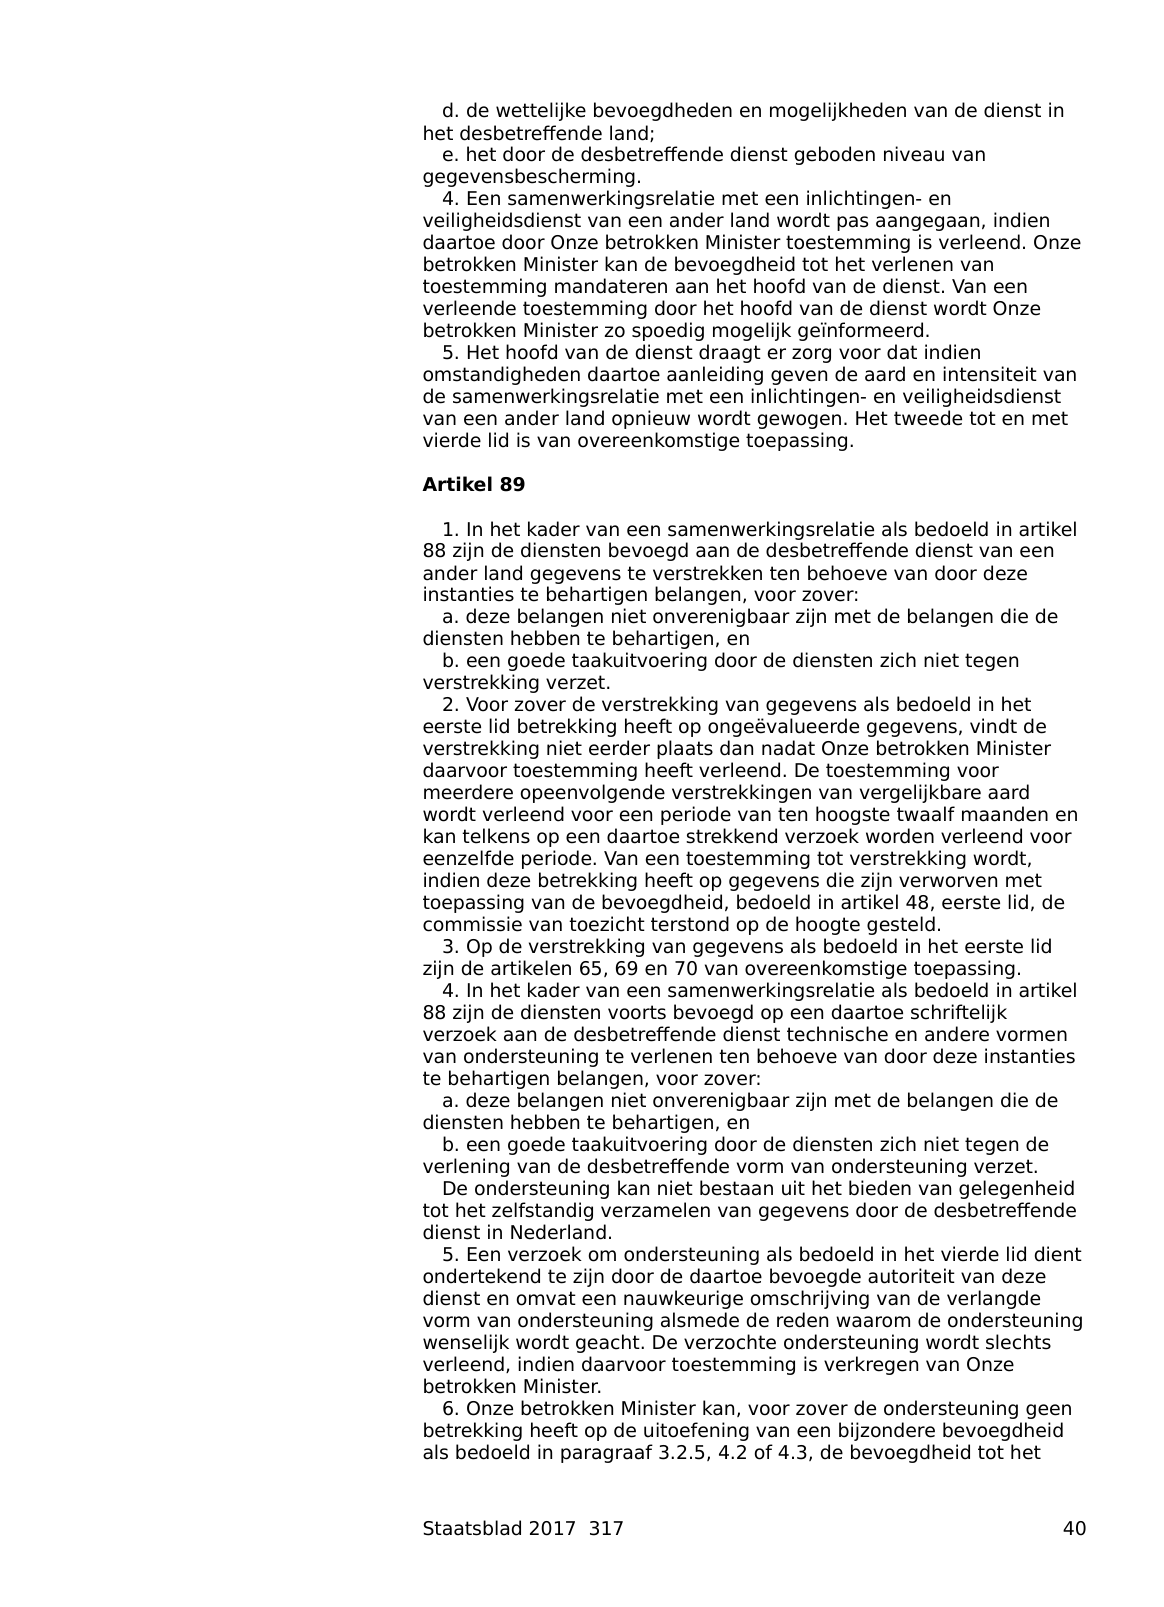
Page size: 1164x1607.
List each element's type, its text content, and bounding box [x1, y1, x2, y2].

text 3. Op de verstrekking van gegevens als bedoeld in het eerste lid zijn de artikelen 65, 69 en 70 van overeenkomstige toepassing. [422, 936, 1087, 980]
text 4. In het kader van een samenwerkingsrelatie als bedoeld in artikel 88 zijn de diensten voorts bevoegd op een daartoe schriftelijk verzoek aan de desbetreffende dienst technische en andere vormen van ondersteuning te verlenen ten behoeve van door deze instanties te behartigen belangen, voor zover: [422, 980, 1087, 1090]
text a. deze belangen niet onverenigbaar zijn met de belangen die de diensten hebben te behartigen, en [422, 606, 1087, 650]
text d. de wettelijke bevoegdheden en mogelijkheden van de dienst in het desbetreffende land; [422, 100, 1087, 144]
text 2. Voor zover de verstrekking van gegevens als bedoeld in het eerste lid betrekking heeft op ongeëvalueerde gegevens, vindt de verstrekking niet eerder plaats dan nadat Onze betrokken Minister daarvoor toestemming heeft verleend. De toestemming voor meerdere opeenvolgende verstrekkingen van vergelijkbare aard wordt verleend voor een periode van ten hoogste twaalf maanden en kan telkens op een daartoe strekkend verzoek worden verleend voor eenzelfde periode. Van een toestemming tot verstrekking wordt, indien deze betrekking heeft op gegevens die zijn verworven met toepassing van de bevoegdheid, bedoeld in artikel 48, eerste lid, de commissie van toezicht terstond op de hoogte gesteld. [422, 694, 1087, 936]
text 6. Onze betrokken Minister kan, voor zover de ondersteuning geen betrekking heeft op de uitoefening van een bijzondere bevoegdheid als bedoeld in paragraaf 3.2.5, 4.2 of 4.3, de bevoegdheid tot het [422, 1398, 1087, 1463]
text b. een goede taakuitvoering door de diensten zich niet tegen verstrekking verzet. [422, 650, 1087, 694]
text 4. Een samenwerkingsrelatie met een inlichtingen- en veiligheidsdienst van een ander land wordt pas aangegaan, indien daartoe door Onze betrokken Minister toestemming is verleend. Onze betrokken Minister kan de bevoegdheid tot het verlenen van toestemming mandateren aan het hoofd van de dienst. Van een verleende toestemming door het hoofd van de dienst wordt Onze betrokken Minister zo spoedig mogelijk geïnformeerd. [422, 188, 1087, 342]
text b. een goede taakuitvoering door de diensten zich niet tegen de verlening van de desbetreffende vorm van ondersteuning verzet. [422, 1134, 1087, 1178]
text De ondersteuning kan niet bestaan uit het bieden van gelegenheid tot het zelfstandig verzamelen van gegevens door de desbetreffende dienst in Nederland. [422, 1178, 1087, 1244]
text 5. Een verzoek om ondersteuning als bedoeld in het vierde lid dient ondertekend te zijn door de daartoe bevoegde autoriteit van deze dienst en omvat een nauwkeurige omschrijving van de verlangde vorm van ondersteuning alsmede de reden waarom de ondersteuning wenselijk wordt geacht. De verzochte ondersteuning wordt slechts verleend, indien daarvoor toestemming is verkregen van Onze betrokken Minister. [422, 1244, 1087, 1398]
text e. het door de desbetreffende dienst geboden niveau van gegevensbescherming. [422, 144, 1087, 188]
text 5. Het hoofd van de dienst draagt er zorg voor dat indien omstandigheden daartoe aanleiding geven de aard en intensiteit van de samenwerkingsrelatie met een inlichtingen- en veiligheidsdienst van een ander land opnieuw wordt gewogen. Het tweede tot en met vierde lid is van overeenkomstige toepassing. [422, 342, 1087, 452]
subtitle Artikel 89 [422, 474, 1087, 496]
text a. deze belangen niet onverenigbaar zijn met de belangen die de diensten hebben te behartigen, en [422, 1090, 1087, 1134]
text 1. In het kader van een samenwerkingsrelatie als bedoeld in artikel 88 zijn de diensten bevoegd aan de desbetreffende dienst van een ander land gegevens te verstrekken ten behoeve van door deze instanties te behartigen belangen, voor zover: [422, 518, 1087, 606]
